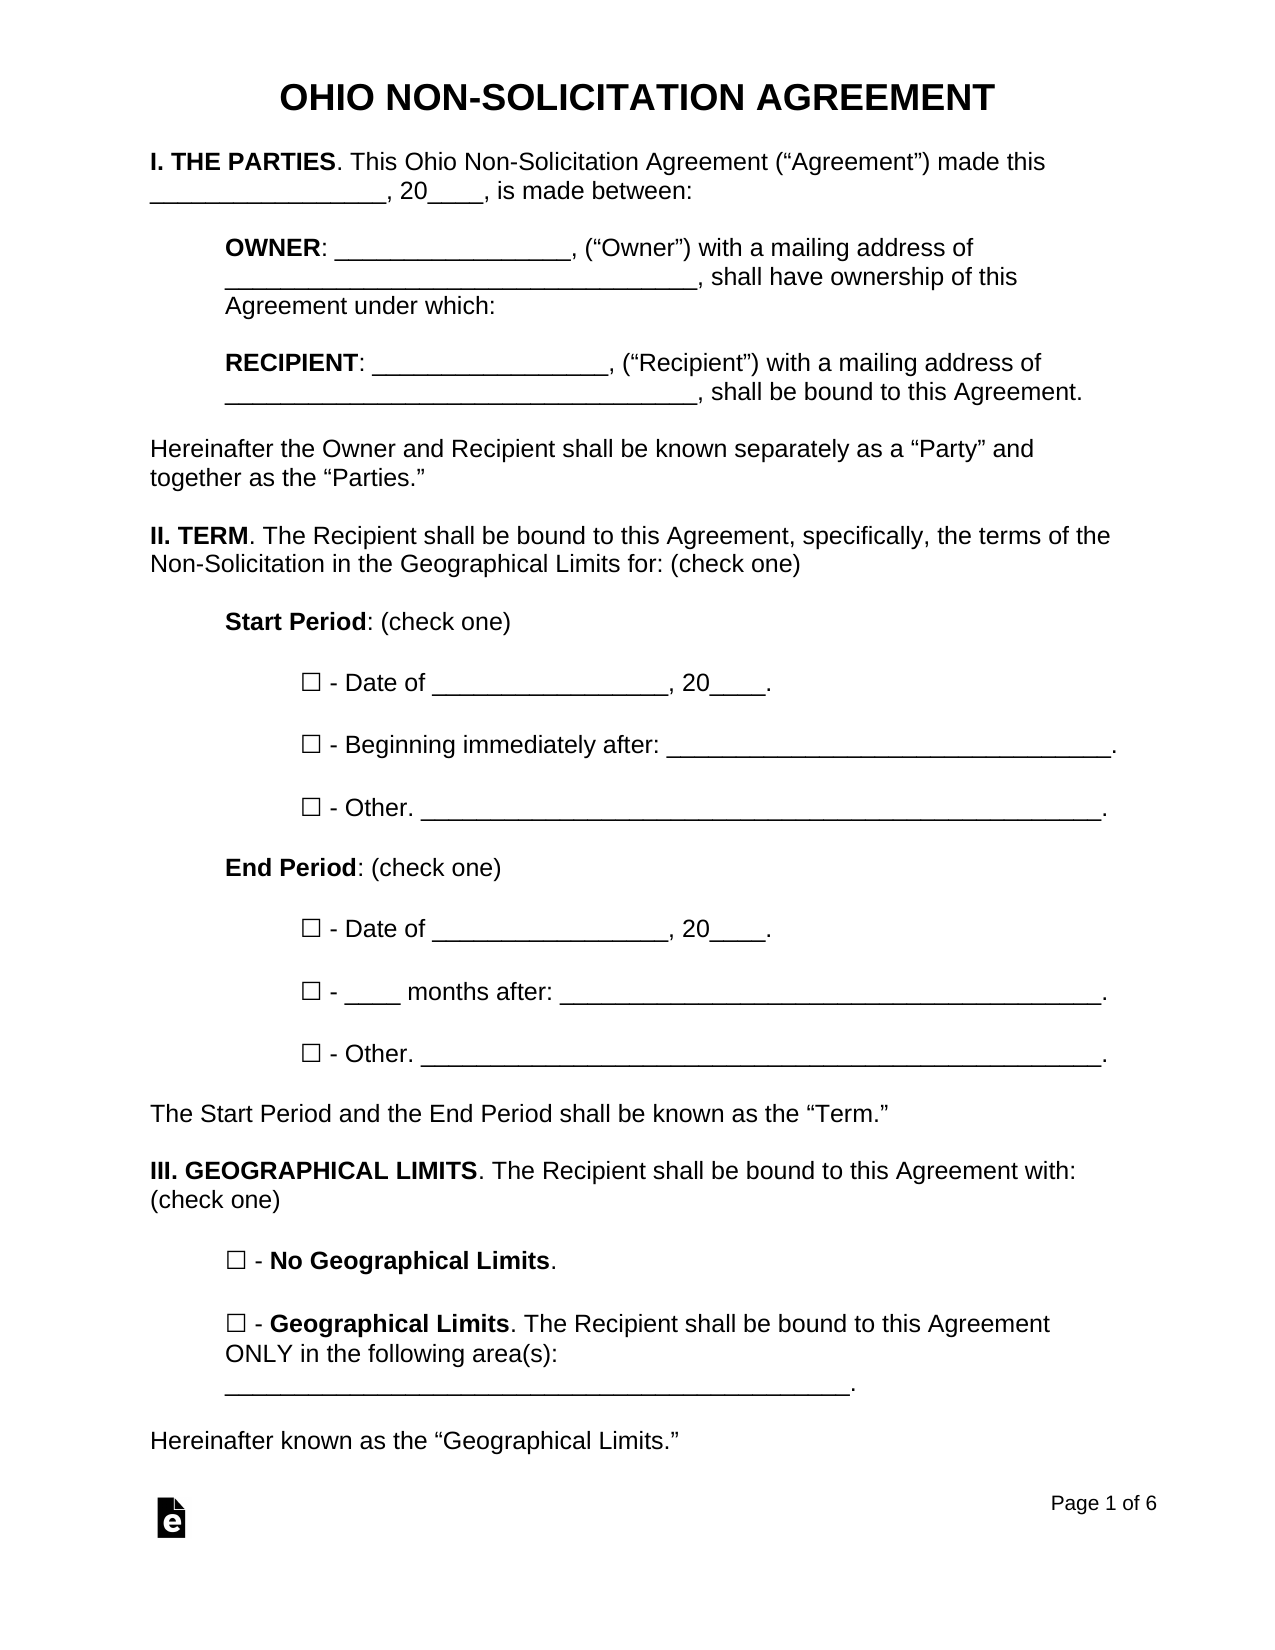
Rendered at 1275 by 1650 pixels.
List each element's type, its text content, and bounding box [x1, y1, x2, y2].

text III. GEOGRAPHICAL LIMITS. The Recipient shall be bound to this Agreement with: (check one) [150, 1156, 1125, 1214]
text ☐ - Date of _________________, 20____. [300, 664, 1125, 698]
text ☐ - ____ months after: _______________________________________. [300, 973, 1125, 1007]
text Hereinafter known as the “Geographical Limits.” [150, 1426, 1125, 1454]
text ☐ - Geographical Limits. The Recipient shall be bound to this Agreement ONLY in the following area(s): _____________________________________________. [225, 1305, 1125, 1397]
text End Period: (check one) [225, 853, 1125, 882]
text The Start Period and the End Period shall be known as the “Term.” [150, 1099, 1125, 1127]
text Start Period: (check one) [225, 607, 1125, 636]
text Hereinafter the Owner and Recipient shall be known separately as a “Party” and together as the “Parties.” [150, 434, 1125, 492]
text ☐ - Other. _________________________________________________. [300, 790, 1125, 824]
text RECIPIENT: _________________, (“Recipient”) with a mailing address of __________________________________, shall be bound to this Agreement. [225, 348, 1125, 406]
text OHIO NON-SOLICITATION AGREEMENT [150, 75, 1125, 118]
text ☐ - Other. _________________________________________________. [300, 1036, 1125, 1070]
text I. THE PARTIES. This Ohio Non-Solicitation Agreement (“Agreement”) made this _________________, 20____, is made between: [150, 147, 1125, 204]
text OWNER: _________________, (“Owner”) with a mailing address of __________________________________, shall have ownership of this Agreement under which: [225, 233, 1125, 319]
text II. TERM. The Recipient shall be bound to this Agreement, specifically, the terms of the Non-Solicitation in the Geographical Limits for: (check one) [150, 521, 1125, 578]
text ☐ - Date of _________________, 20____. [300, 910, 1125, 944]
text ☐ - Beginning immediately after: ________________________________. [300, 727, 1125, 761]
text ☐ - No Geographical Limits. [225, 1242, 1125, 1277]
